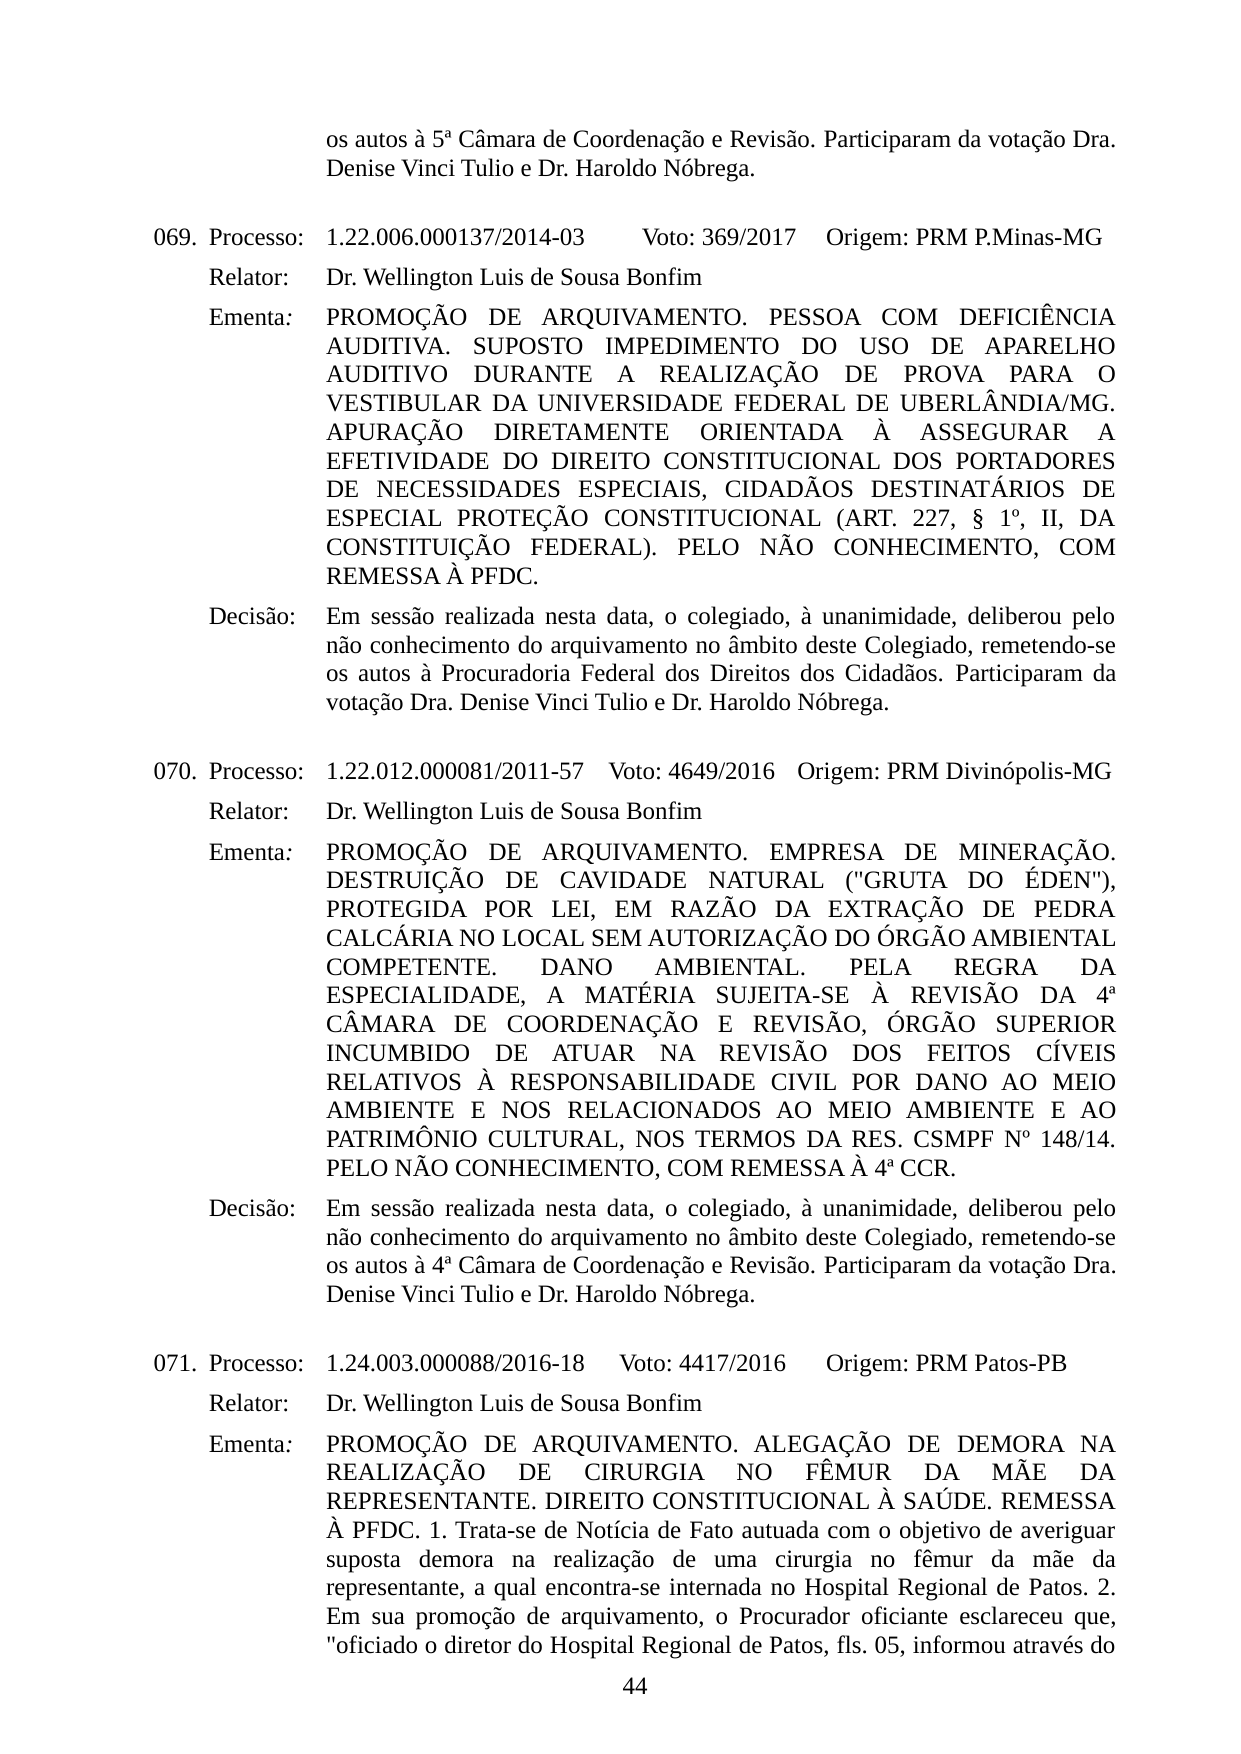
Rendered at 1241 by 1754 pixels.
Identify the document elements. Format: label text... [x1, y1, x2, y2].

table_cell PROMOÇÃO DE ARQUIVAMENTO. ALEGAÇÃO DE DEMORA NA REALIZAÇÃO DE CIRURGIA NO FÊMUR DA MÃE DA REPRESENTANTE. DIREITO CONSTITUCIONAL À SAÚDE. REMESSA À PFDC. 1. Trata-se de Notícia de Fato autuada com o objetivo de averiguar suposta demora na realização de uma cirurgia no fêmur da mãe da representante, a qual encontra-se internada no Hospital Regional de Patos. 2. Em sua promoção de arquivamento, o Procurador oficiante esclareceu que, "oficiado o diretor do Hospital Regional de Patos, fls. 05, informou através do [320, 1423, 1123, 1664]
table_cell [148, 256, 203, 296]
table_cell os autos à 5ª Câmara de Coordenação e Revisão. Participaram da votação Dra. Denise Vinci Tulio e Dr. Haroldo Nóbrega. [320, 118, 1122, 187]
table_header Voto: 4417/2016 [613, 1343, 820, 1383]
table_header Voto: 4649/2016 [602, 750, 791, 791]
table_cell Ementa: [203, 831, 320, 1187]
table_cell Em sessão realizada nesta data, o colegiado, à unanimidade, deliberou pelo não conhecimento do arquivamento no âmbito deste Colegiado, remetendo-se os autos à Procuradoria Federal dos Direitos dos Cidadãos. Participaram da votação Dra. Denise Vinci Tulio e Dr. Haroldo Nóbrega. [320, 595, 1122, 722]
table_cell [148, 1187, 203, 1314]
table_header Processo: [203, 1343, 320, 1383]
table_header Origem: PRM Patos-PB [820, 1343, 1123, 1383]
table_cell Dr. Wellington Luis de Sousa Bonfim [320, 1383, 1123, 1423]
table_cell Relator: [203, 256, 320, 296]
table_header Origem: PRM P.Minas-MG [820, 216, 1122, 256]
table_cell PROMOÇÃO DE ARQUIVAMENTO. EMPRESA DE MINERAÇÃO. DESTRUIÇÃO DE CAVIDADE NATURAL ("GRUTA DO ÉDEN"), PROTEGIDA POR LEI, EM RAZÃO DA EXTRAÇÃO DE PEDRA CALCÁRIA NO LOCAL SEM AUTORIZAÇÃO DO ÓRGÃO AMBIENTAL COMPETENTE. DANO AMBIENTAL. PELA REGRA DA ESPECIALIDADE, A MATÉRIA SUJEITA-SE À REVISÃO DA 4ª CÂMARA DE COORDENAÇÃO E REVISÃO, ÓRGÃO SUPERIOR INCUMBIDO DE ATUAR NA REVISÃO DOS FEITOS CÍVEIS RELATIVOS À RESPONSABILIDADE CIVIL POR DANO AO MEIO AMBIENTE E NOS RELACIONADOS AO MEIO AMBIENTE E AO PATRIMÔNIO CULTURAL, NOS TERMOS DA RES. CSMPF Nº 148/14. PELO NÃO CONHECIMENTO, COM REMESSA À 4ª CCR. [320, 831, 1123, 1187]
table_header Voto: 369/2017 [636, 216, 820, 256]
table_header 071. [148, 1343, 203, 1383]
table_cell Decisão: [203, 1187, 320, 1314]
table_header Origem: PRM Divinópolis-MG [791, 750, 1123, 791]
table_cell [203, 118, 320, 187]
table_cell Em sessão realizada nesta data, o colegiado, à unanimidade, deliberou pelo não conhecimento do arquivamento no âmbito deste Colegiado, remetendo-se os autos à 4ª Câmara de Coordenação e Revisão. Participaram da votação Dra. Denise Vinci Tulio e Dr. Haroldo Nóbrega. [320, 1187, 1123, 1314]
table_cell Ementa: [203, 1423, 320, 1664]
table_cell [148, 296, 203, 595]
table_cell [148, 791, 203, 831]
table_header Processo: [203, 216, 320, 256]
table_cell Decisão: [203, 595, 320, 722]
table_cell [148, 1423, 203, 1664]
table_cell Relator: [203, 1383, 320, 1423]
table_cell [148, 831, 203, 1187]
table_cell [148, 595, 203, 722]
table_header 1.22.012.000081/2011-57 [320, 750, 602, 791]
table_header 070. [148, 750, 203, 791]
table_header 069. [148, 216, 203, 256]
table_header 1.24.003.000088/2016-18 [320, 1343, 613, 1383]
table_cell Dr. Wellington Luis de Sousa Bonfim [320, 791, 1123, 831]
table_cell PROMOÇÃO DE ARQUIVAMENTO. PESSOA COM DEFICIÊNCIA AUDITIVA. SUPOSTO IMPEDIMENTO DO USO DE APARELHO AUDITIVO DURANTE A REALIZAÇÃO DE PROVA PARA O VESTIBULAR DA UNIVERSIDADE FEDERAL DE UBERLÂNDIA/MG. APURAÇÃO DIRETAMENTE ORIENTADA À ASSEGURAR A EFETIVIDADE DO DIREITO CONSTITUCIONAL DOS PORTADORES DE NECESSIDADES ESPECIAIS, CIDADÃOS DESTINATÁRIOS DE ESPECIAL PROTEÇÃO CONSTITUCIONAL (ART. 227, § 1º, II, DA CONSTITUIÇÃO FEDERAL). PELO NÃO CONHECIMENTO, COM REMESSA À PFDC. [320, 296, 1122, 595]
table_cell Relator: [203, 791, 320, 831]
table_header Processo: [203, 750, 320, 791]
table_cell Dr. Wellington Luis de Sousa Bonfim [320, 256, 1122, 296]
table_cell [148, 1383, 203, 1423]
table_header 1.22.006.000137/2014-03 [320, 216, 636, 256]
table_cell [148, 118, 203, 187]
table_cell Ementa: [203, 296, 320, 595]
